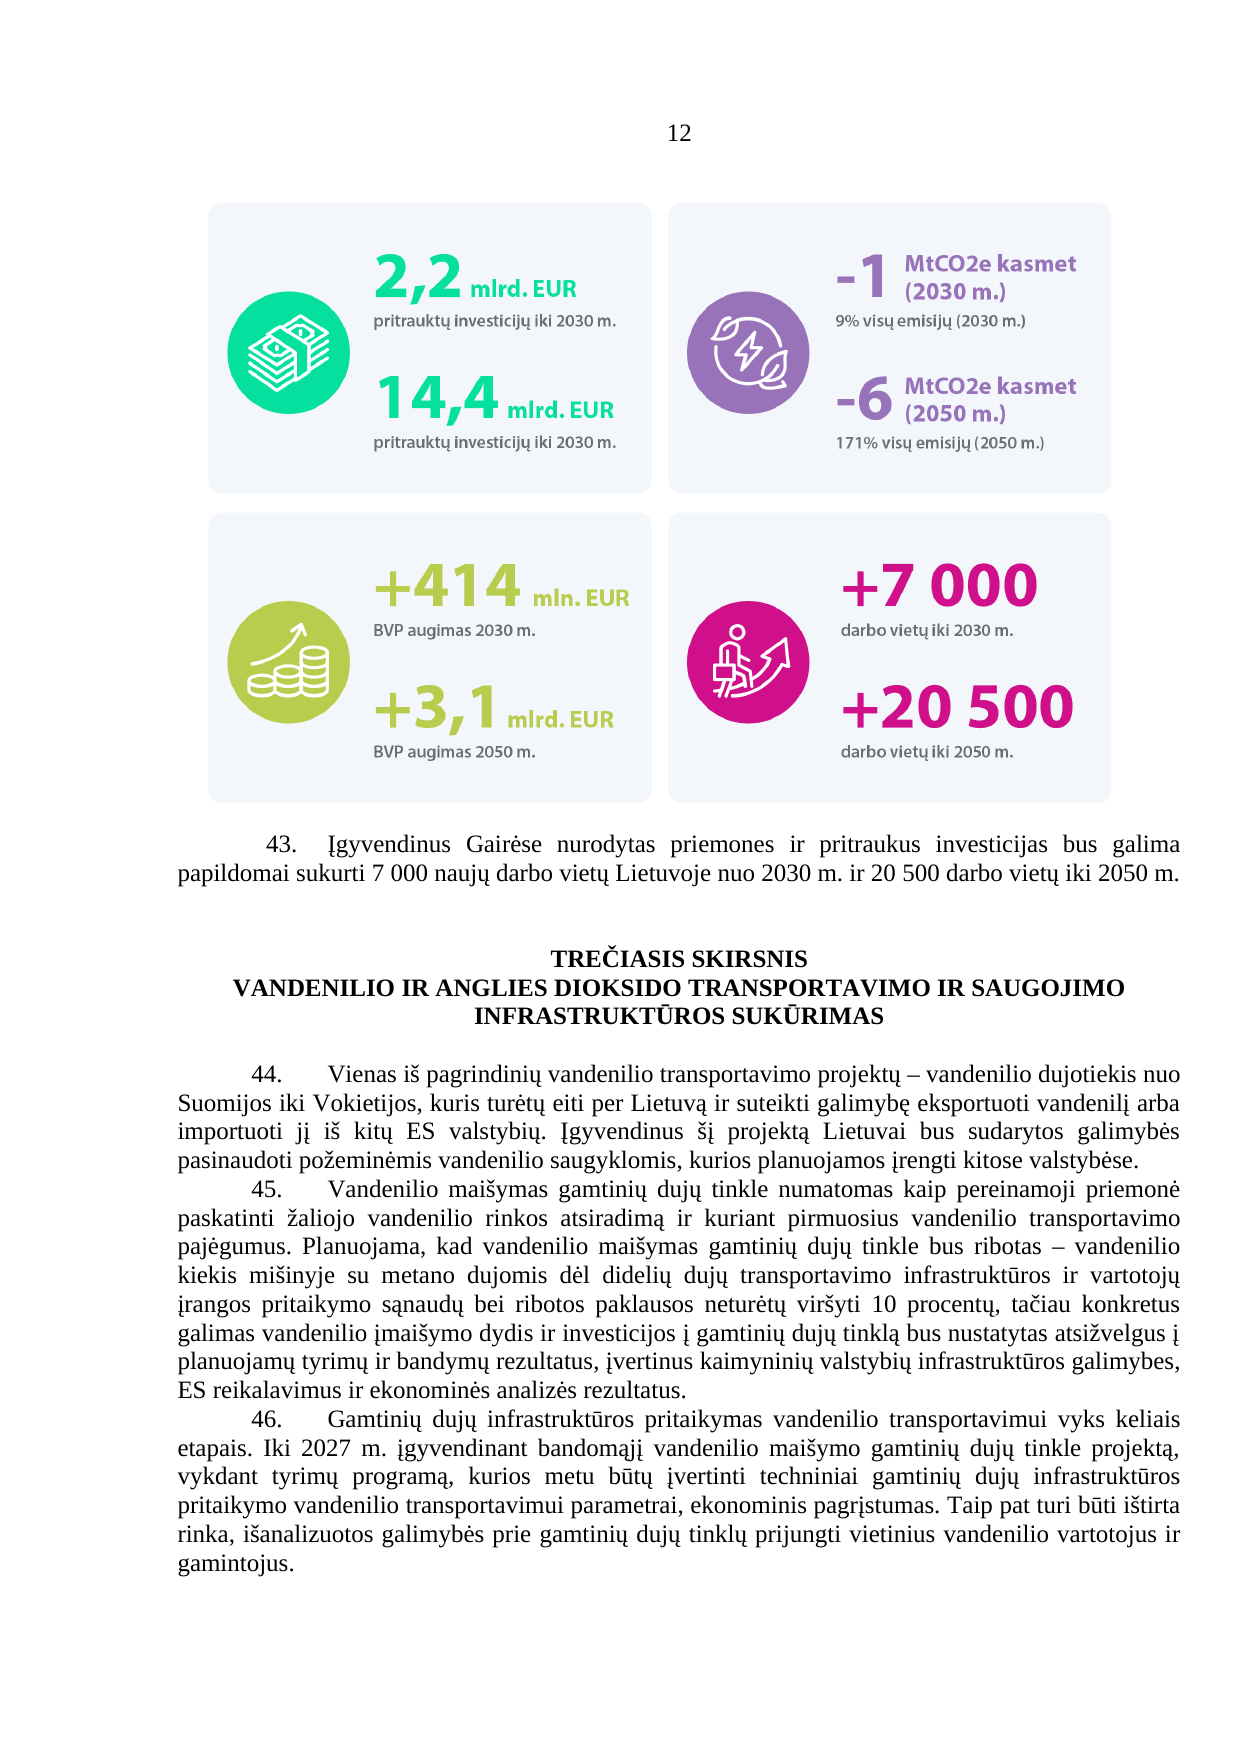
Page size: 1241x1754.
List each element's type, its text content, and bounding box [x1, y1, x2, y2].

text 43. Įgyvendinus Gairėse nurodytas priemones ir pritraukus investicijas bus galima papildomai sukurti 7 000 naujų darbo vietų Lietuvoje nuo 2030 m. ir 20 500 darbo vietų iki 2050 m. [177, 829, 1181, 886]
text 46. Gamtinių dujų infrastruktūros pritaikymas vandenilio transportavimui vyks keliais etapais. Iki 2027 m. įgyvendinant bandomąjį vandenilio maišymo gamtinių dujų tinkle projektą, vykdant tyrimų programą, kurios metu būtų įvertinti techniniai gamtinių dujų infrastruktūros pritaikymo vandenilio transportavimui parametrai, ekonominis pagrįstumas. Taip pat turi būti ištirta rinka, išanalizuotos galimybės prie gamtinių dujų tinklų prijungti vietinius vandenilio vartotojus ir gamintojus. [177, 1404, 1181, 1576]
text VANDENILIO IR ANGLIES DIOKSIDO TRANSPORTAVIMO IR SAUGOJIMO INFRASTRUKTŪROS SUKŪRIMAS [177, 973, 1181, 1030]
text 45. Vandenilio maišymas gamtinių dujų tinkle numatomas kaip pereinamoji priemonė paskatinti žaliojo vandenilio rinkos atsiradimą ir kuriant pirmuosius vandenilio transportavimo pajėgumus. Planuojama, kad vandenilio maišymas gamtinių dujų tinkle bus ribotas – vandenilio kiekis mišinyje su metano dujomis dėl didelių dujų transportavimo infrastruktūros ir vartotojų įrangos pritaikymo sąnaudų bei ribotos paklausos neturėtų viršyti 10 procentų, tačiau konkretus galimas vandenilio įmaišymo dydis ir investicijos į gamtinių dujų tinklą bus nustatytas atsižvelgus į planuojamų tyrimų ir bandymų rezultatus, įvertinus kaimyninių valstybių infrastruktūros galimybes, ES reikalavimus ir ekonominės analizės rezultatus. [177, 1174, 1181, 1404]
text 44. Vienas iš pagrindinių vandenilio transportavimo projektų – vandenilio dujotiekis nuo Suomijos iki Vokietijos, kuris turėtų eiti per Lietuvą ir suteikti galimybę eksportuoti vandenilį arba importuoti jį iš kitų ES valstybių. Įgyvendinus šį projektą Lietuvai bus sudarytos galimybės pasinaudoti požeminėmis vandenilio saugyklomis, kurios planuojamos įrengti kitose valstybėse. [177, 1059, 1181, 1174]
text TREČIASIS SKIRSNIS [177, 944, 1181, 973]
